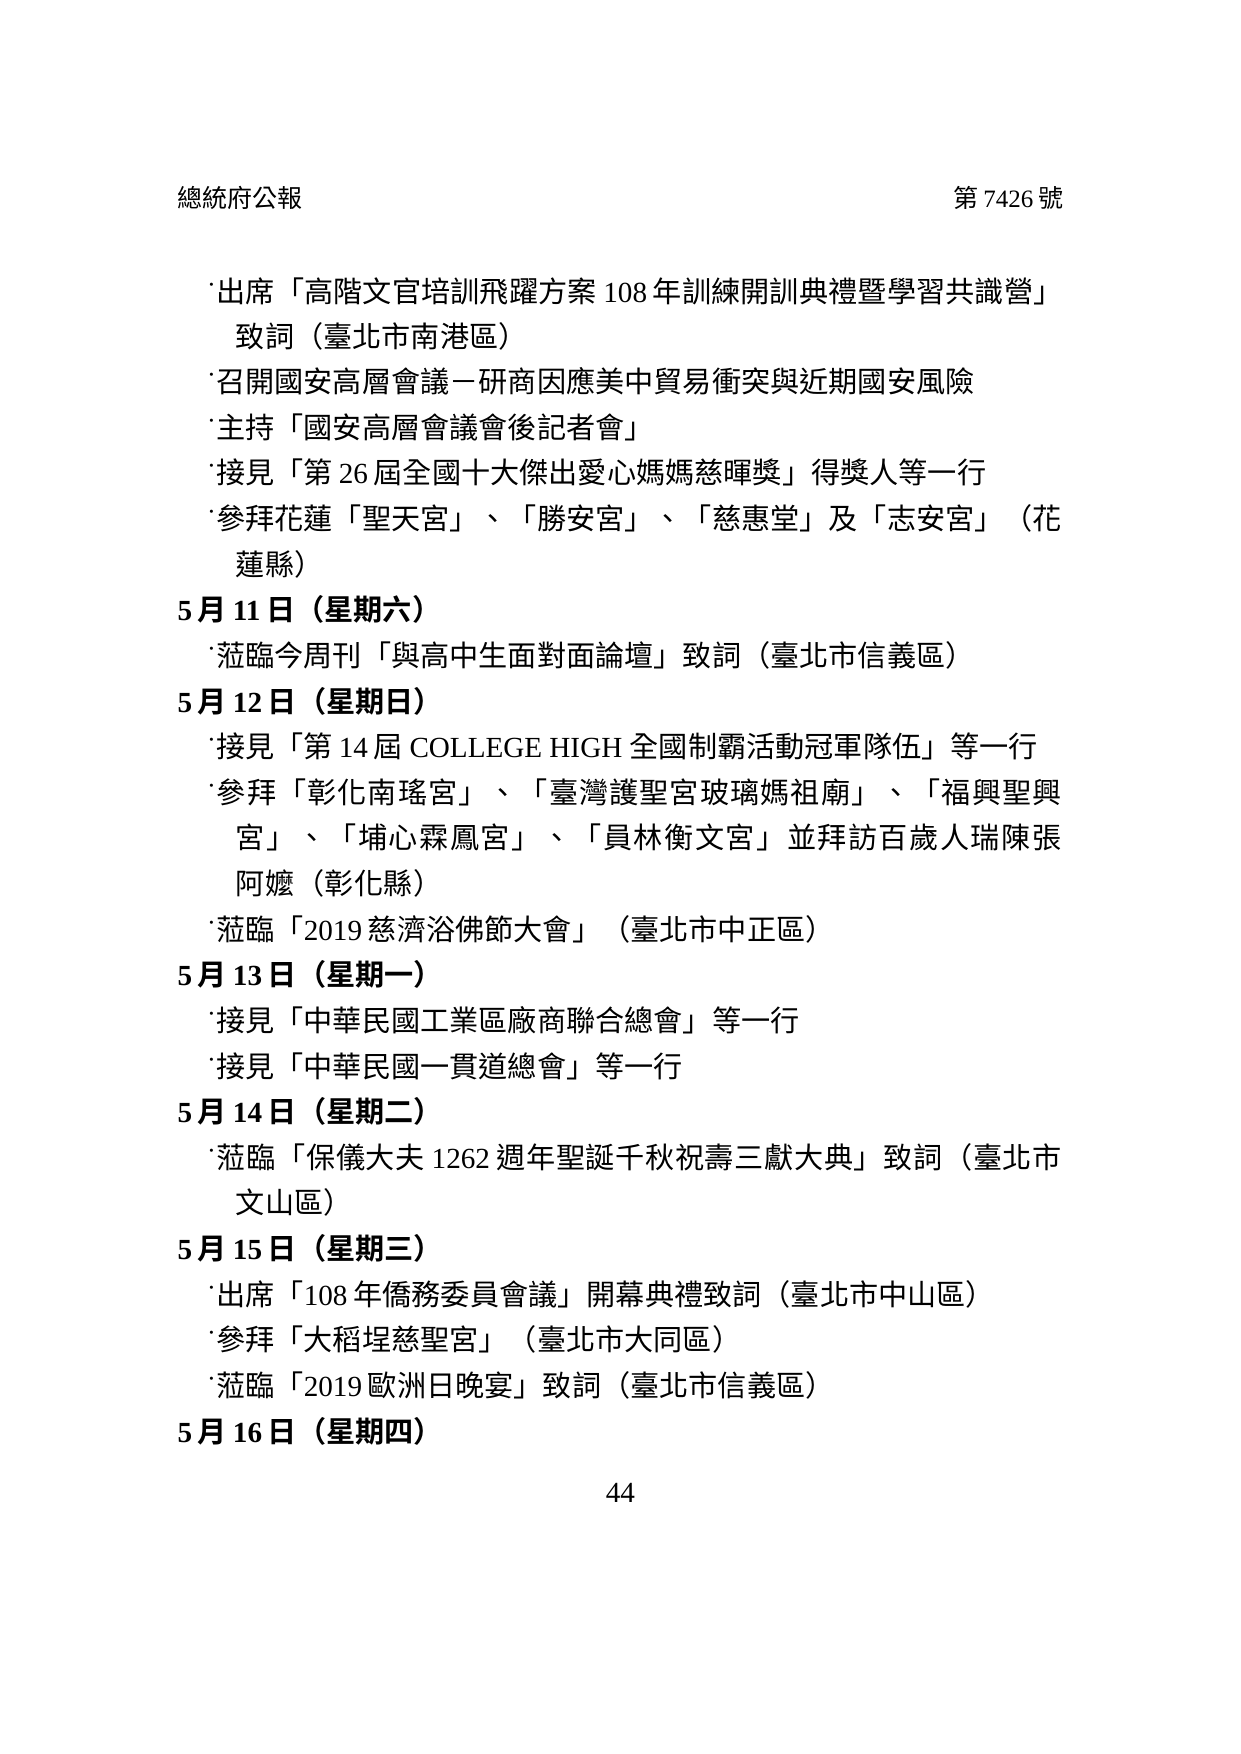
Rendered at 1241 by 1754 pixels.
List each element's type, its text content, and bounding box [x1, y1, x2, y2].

text ˙參拜「彰化南瑤宮」、「臺灣護聖宮玻璃媽祖廟」、「福興聖興宮」、「埔心霖鳳宮」、「員林衡文宮」並拜訪百歲人瑞陳張阿嬤（彰化縣） [206, 767, 1063, 904]
text 5月11日（星期六） [177, 584, 1063, 630]
text 5月16日（星期四） [177, 1406, 1063, 1451]
text ˙接見「中華民國工業區廠商聯合總會」等一行 [206, 995, 1063, 1041]
text ˙蒞臨「保儀大夫1262週年聖誕千秋祝壽三獻大典」致詞（臺北市文山區） [206, 1132, 1063, 1223]
text ˙接見「第26屆全國十大傑出愛心媽媽慈暉獎」得獎人等一行 [206, 447, 1063, 493]
text ˙出席「108年僑務委員會議」開幕典禮致詞（臺北市中山區） [206, 1269, 1063, 1314]
text 5月14日（星期二） [177, 1086, 1063, 1132]
text ˙接見「中華民國一貫道總會」等一行 [206, 1041, 1063, 1086]
text ˙召開國安高層會議－研商因應美中貿易衝突與近期國安風險 [206, 356, 1063, 402]
text 5月15日（星期三） [177, 1223, 1063, 1269]
text ˙出席「高階文官培訓飛躍方案108年訓練開訓典禮暨學習共識營」致詞（臺北市南港區） [206, 266, 1063, 356]
text 5月12日（星期日） [177, 676, 1063, 721]
text 5月13日（星期一） [177, 949, 1063, 995]
text ˙蒞臨「2019歐洲日晚宴」致詞（臺北市信義區） [206, 1360, 1063, 1406]
text ˙參拜花蓮「聖天宮」、「勝安宮」、「慈惠堂」及「志安宮」（花蓮縣） [206, 493, 1063, 584]
text ˙蒞臨今周刊「與高中生面對面論壇」致詞（臺北市信義區） [206, 630, 1063, 676]
text ˙參拜「大稻埕慈聖宮」（臺北市大同區） [206, 1314, 1063, 1360]
text ˙接見「第14屆 COLLEGE HIGH 全國制霸活動冠軍隊伍」等一行 [206, 721, 1063, 767]
text ˙主持「國安高層會議會後記者會」 [206, 402, 1063, 447]
text ˙蒞臨「2019慈濟浴佛節大會」（臺北市中正區） [206, 904, 1063, 949]
